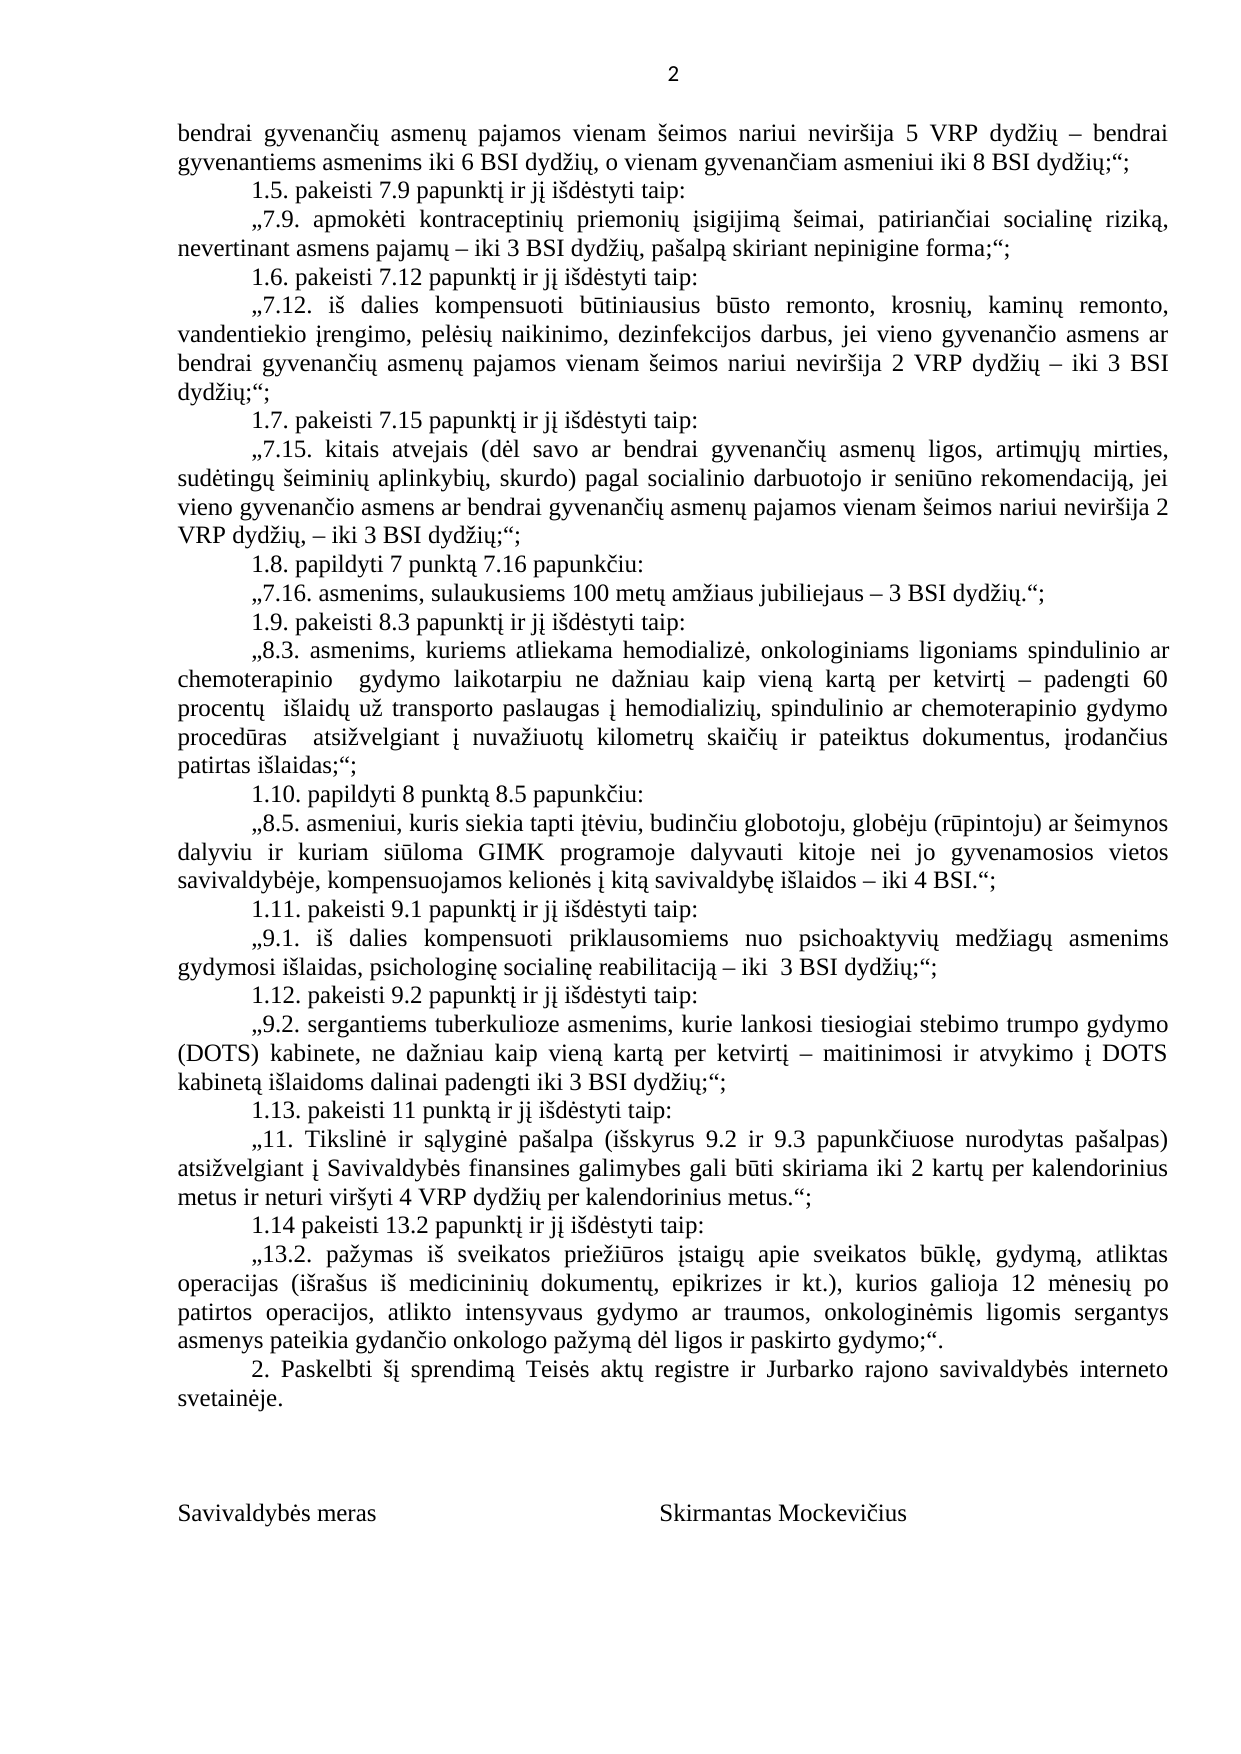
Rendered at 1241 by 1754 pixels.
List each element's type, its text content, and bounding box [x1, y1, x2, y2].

text „9.2. sergantiems tuberkulioze asmenims, kurie lankosi tiesiogiai stebimo trumpo gydymo (DOTS) kabinete, ne dažniau kaip vieną kartą per ketvirtį – maitinimosi ir atvykimo į DOTS kabinetą išlaidoms dalinai padengti iki 3 BSI dydžių;“; [177, 1009, 1169, 1096]
text 1.13. pakeisti 11 punktą ir jį išdėstyti taip: [177, 1096, 1169, 1124]
text 1.11. pakeisti 9.1 papunktį ir jį išdėstyti taip: [177, 894, 1169, 923]
text „8.5. asmeniui, kuris siekia tapti įtėviu, budinčiu globotoju, globėju (rūpintoju) ar šeimynos dalyviu ir kuriam siūloma GIMK programoje dalyvauti kitoje nei jo gyvenamosios vietos savivaldybėje, kompensuojamos kelionės į kitą savivaldybę išlaidos – iki 4 BSI.“; [177, 808, 1169, 894]
text „8.3. asmenims, kuriems atliekama hemodializė, onkologiniams ligoniams spindulinio ar chemoterapinio gydymo laikotarpiu ne dažniau kaip vieną kartą per ketvirtį – padengti 60 procentų išlaidų už transporto paslaugas į hemodializių, spindulinio ar chemoterapinio gydymo procedūras atsižvelgiant į nuvažiuotų kilometrų skaičių ir pateiktus dokumentus, įrodančius patirtas išlaidas;“; [177, 636, 1169, 779]
text „7.9. apmokėti kontraceptinių priemonių įsigijimą šeimai, patiriančiai socialinę riziką, nevertinant asmens pajamų – iki 3 BSI dydžių, pašalpą skiriant nepinigine forma;“; [177, 204, 1169, 262]
text 1.7. pakeisti 7.15 papunktį ir jį išdėstyti taip: [177, 406, 1169, 434]
text 1.8. papildyti 7 punktą 7.16 papunkčiu: [177, 549, 1169, 578]
text „7.16. asmenims, sulaukusiems 100 metų amžiaus jubiliejaus – 3 BSI dydžių.“; [177, 578, 1169, 607]
text 1.5. pakeisti 7.9 papunktį ir jį išdėstyti taip: [177, 176, 1169, 204]
text „7.12. iš dalies kompensuoti būtiniausius būsto remonto, krosnių, kaminų remonto, vandentiekio įrengimo, pelėsių naikinimo, dezinfekcijos darbus, jei vieno gyvenančio asmens ar bendrai gyvenančių asmenų pajamos vienam šeimos nariui neviršija 2 VRP dydžių – iki 3 BSI dydžių;“; [177, 291, 1169, 406]
text 1.12. pakeisti 9.2 papunktį ir jį išdėstyti taip: [177, 981, 1169, 1009]
text 1.14 pakeisti 13.2 papunktį ir jį išdėstyti taip: [177, 1211, 1169, 1239]
text 1.6. pakeisti 7.12 papunktį ir jį išdėstyti taip: [177, 262, 1169, 291]
text bendrai gyvenančių asmenų pajamos vienam šeimos nariui neviršija 5 VRP dydžių – bendrai gyvenantiems asmenims iki 6 BSI dydžių, o vienam gyvenančiam asmeniui iki 8 BSI dydžių;“; [177, 118, 1169, 176]
text 2. Paskelbti šį sprendimą Teisės aktų registre ir Jurbarko rajono savivaldybės interneto svetainėje. [177, 1354, 1169, 1412]
text 1.10. papildyti 8 punktą 8.5 papunkčiu: [177, 779, 1169, 808]
text „11. Tikslinė ir sąlyginė pašalpa (išskyrus 9.2 ir 9.3 papunkčiuose nurodytas pašalpas) atsižvelgiant į Savivaldybės finansines galimybes gali būti skiriama iki 2 kartų per kalendorinius metus ir neturi viršyti 4 VRP dydžių per kalendorinius metus.“; [177, 1124, 1169, 1211]
text „9.1. iš dalies kompensuoti priklausomiems nuo psichoaktyvių medžiagų asmenims gydymosi išlaidas, psichologinę socialinę reabilitaciją – iki 3 BSI dydžių;“; [177, 923, 1169, 981]
text „7.15. kitais atvejais (dėl savo ar bendrai gyvenančių asmenų ligos, artimųjų mirties, sudėtingų šeiminių aplinkybių, skurdo) pagal socialinio darbuotojo ir seniūno rekomendaciją, jei vieno gyvenančio asmens ar bendrai gyvenančių asmenų pajamos vienam šeimos nariui neviršija 2 VRP dydžių, – iki 3 BSI dydžių;“; [177, 434, 1169, 549]
text Savivaldybės meras Skirmantas Mockevičius [177, 1498, 1169, 1527]
text „13.2. pažymas iš sveikatos priežiūros įstaigų apie sveikatos būklę, gydymą, atliktas operacijas (išrašus iš medicininių dokumentų, epikrizes ir kt.), kurios galioja 12 mėnesių po patirtos operacijos, atlikto intensyvaus gydymo ar traumos, onkologinėmis ligomis sergantys asmenys pateikia gydančio onkologo pažymą dėl ligos ir paskirto gydymo;“. [177, 1239, 1169, 1354]
text 1.9. pakeisti 8.3 papunktį ir jį išdėstyti taip: [177, 607, 1169, 636]
